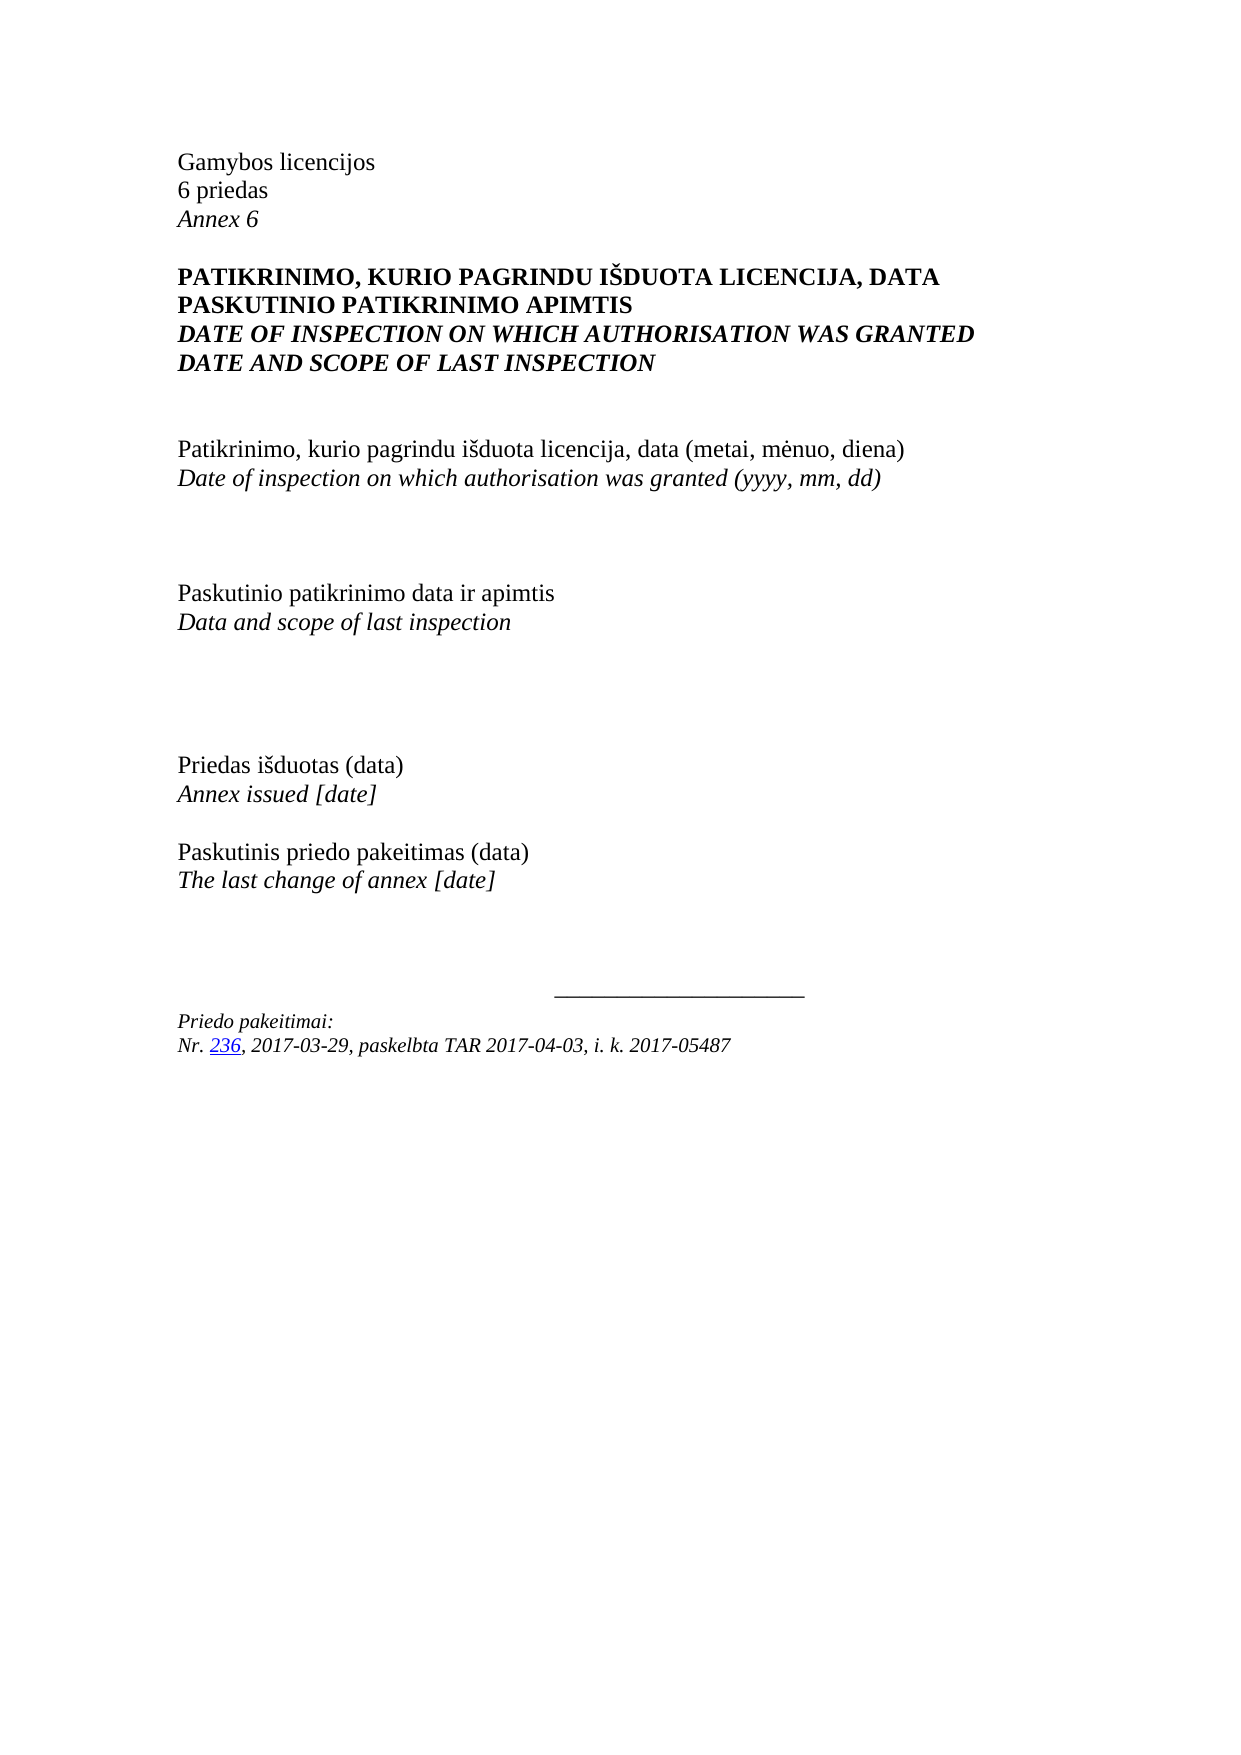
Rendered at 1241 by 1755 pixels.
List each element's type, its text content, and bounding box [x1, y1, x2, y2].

text Gamybos licencijos [177, 147, 1181, 176]
text Priedas išduotas (data) [177, 751, 1181, 779]
text Patikrinimo, kurio pagrindu išduota licencija, data (metai, mėnuo, diena) [177, 434, 1181, 463]
text PASKUTINIO PATIKRINIMO APIMTIS [177, 291, 1181, 319]
text Date of inspection on which authorisation was granted (yyyy, mm, dd) [177, 463, 1181, 492]
text Data and scope of last inspection [177, 607, 1181, 636]
text Paskutinio patikrinimo data ir apimtis [177, 578, 1181, 607]
text PATIKRINIMO, KURIO PAGRINDU IŠDUOTA LICENCIJA, DATA [177, 262, 1181, 291]
text DATE OF INSPECTION ON WHICH AUTHORISATION WAS GRANTED [177, 319, 1181, 348]
text Priedo pakeitimai: [177, 1009, 1181, 1033]
text Paskutinis priedo pakeitimas (data) [177, 837, 1181, 866]
text Nr. 236, 2017-03-29, paskelbta TAR 2017-04-03, i. k. 2017-05487 [177, 1033, 1181, 1057]
text Annex issued [date] [177, 779, 1181, 808]
text –––––––––––––––––––– [177, 981, 1181, 1009]
text 6 priedas [177, 176, 1181, 204]
text Annex 6 [177, 204, 1181, 233]
text DATE AND SCOPE OF LAST INSPECTION [177, 348, 1181, 377]
text The last change of annex [date] [177, 866, 1181, 894]
